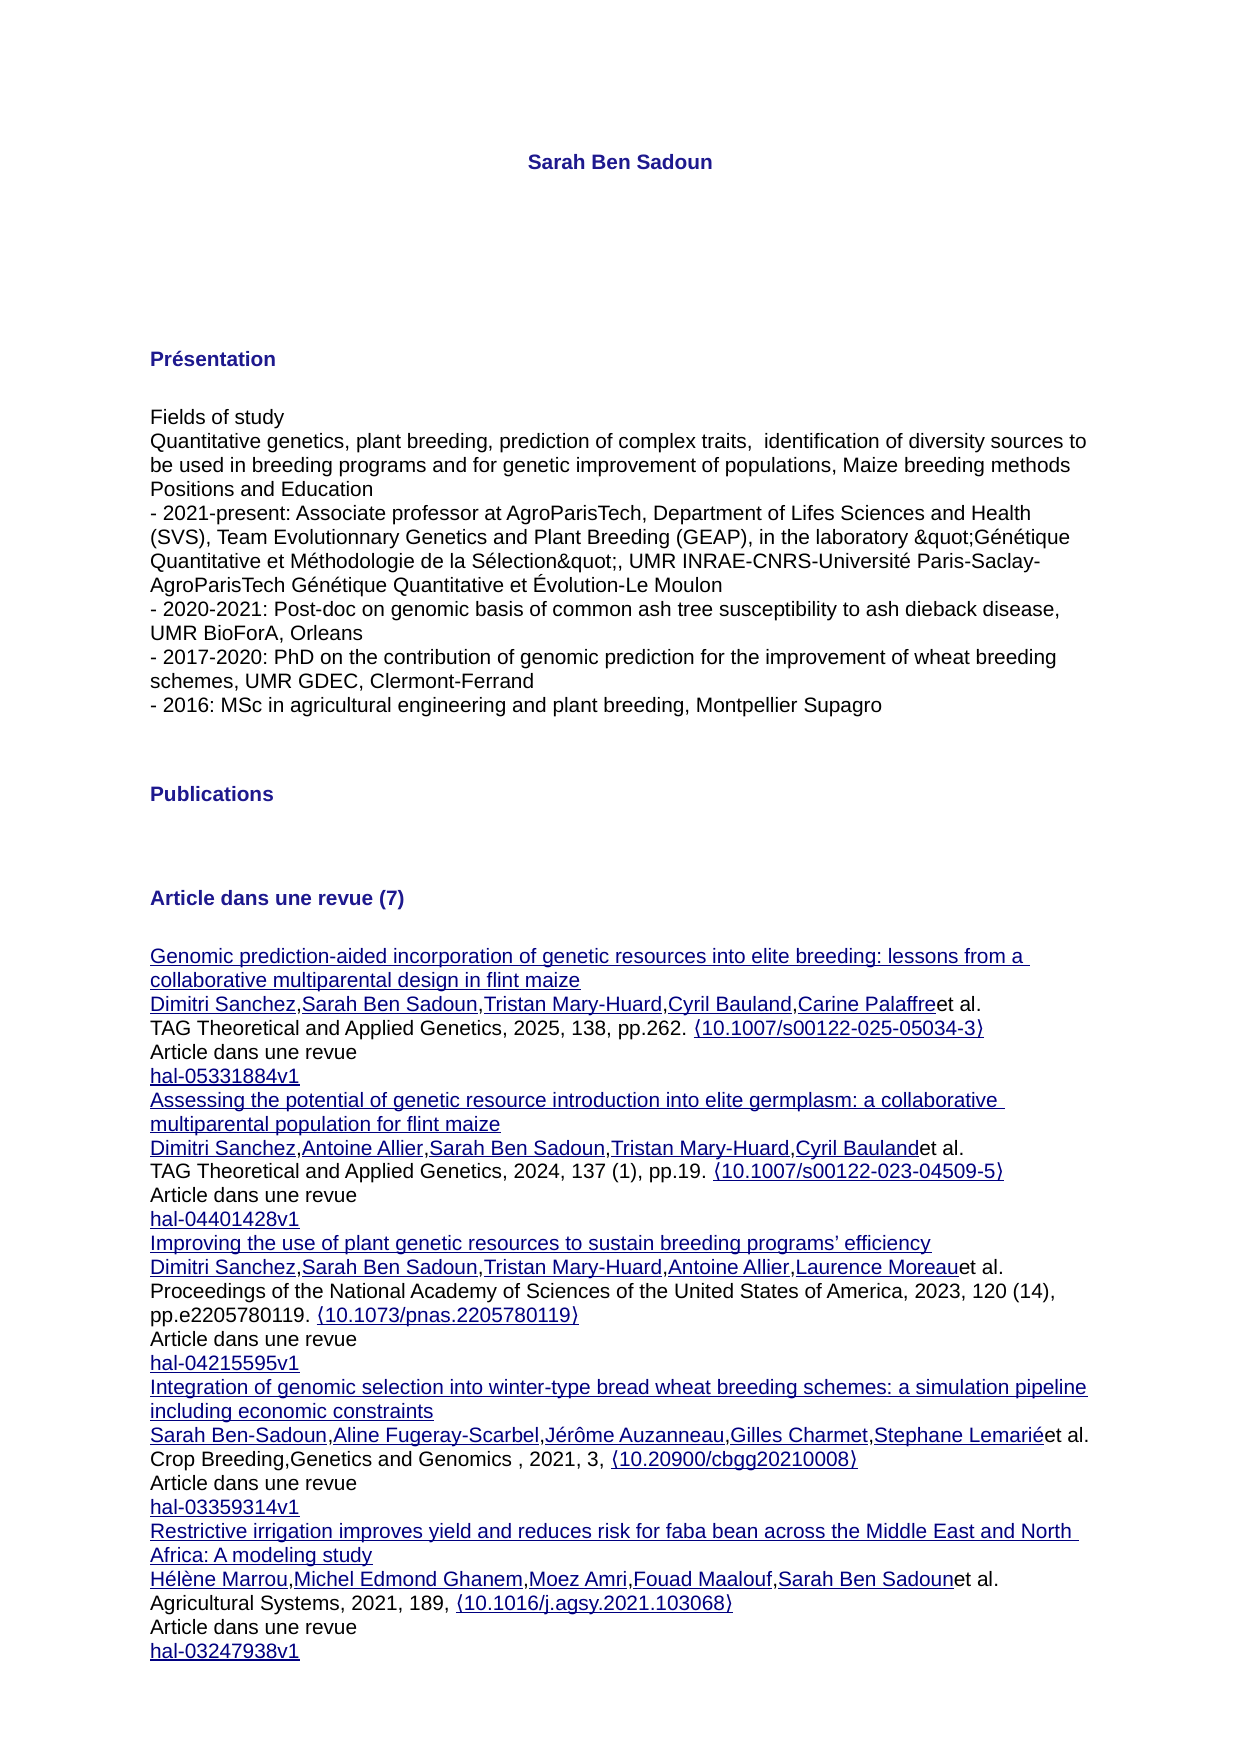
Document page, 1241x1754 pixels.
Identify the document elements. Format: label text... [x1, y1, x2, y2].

table_cell Restrictive irrigation improves yield and reduces risk for faba bean across the Middle East and North Africa: A modeling study Hélène Marrou,Michel Edmond Ghanem,Moez Amri,Fouad Maalouf,Sarah Ben Sadounet al. Agricultural Systems, 2021, 189, ⟨10.1016/j.agsy.2021.103068⟩ Article dans une revue hal-03247938v1 [150, 1519, 1090, 1662]
text Quantitative genetics, plant breeding, prediction of complex traits, identification of diversity sources to be used in breeding programs and for genetic improvement of populations, Maize breeding methods [150, 429, 1090, 477]
text - 2016: MSc in agricultural engineering and plant breeding, Montpellier Supagro [150, 693, 1090, 717]
table_cell Assessing the potential of genetic resource introduction into elite germplasm: a collaborative multiparental population for flint maize Dimitri Sanchez,Antoine Allier,Sarah Ben Sadoun,Tristan Mary-Huard,Cyril Baulandet al. TAG Theoretical and Applied Genetics, 2024, 137 (1), pp.19. ⟨10.1007/s00122-023-04509-5⟩ Article dans une revue hal-04401428v1 [150, 1088, 1090, 1231]
subtitle Sarah Ben Sadoun [150, 150, 1090, 174]
subtitle Présentation [150, 347, 1090, 371]
subtitle Publications [150, 782, 1090, 806]
table_header Genomic prediction-aided incorporation of genetic resources into elite breeding: lessons from a collaborative multiparental design in flint maize Dimitri Sanchez,Sarah Ben Sadoun,Tristan Mary-Huard,Cyril Bauland,Carine Palaffreet al. TAG Theoretical and Applied Genetics, 2025, 138, pp.262. ⟨10.1007/s00122-025-05034-3⟩ Article dans une revue hal-05331884v1 [150, 944, 1090, 1087]
table_cell Improving the use of plant genetic resources to sustain breeding programs’ efficiency Dimitri Sanchez,Sarah Ben Sadoun,Tristan Mary-Huard,Antoine Allier,Laurence Moreauet al. Proceedings of the National Academy of Sciences of the United States of America, 2023, 120 (14), pp.e2205780119. ⟨10.1073/pnas.2205780119⟩ Article dans une revue hal-04215595v1 [150, 1231, 1090, 1375]
subtitle Fields of study [150, 405, 1090, 429]
text - 2021-present: Associate professor at AgroParisTech, Department of Lifes Sciences and Health (SVS), Team Evolutionnary Genetics and Plant Breeding (GEAP), in the laboratory &quot;Génétique Quantitative et Méthodologie de la Sélection&quot;, UMR INRAE-CNRS-Université Paris-Saclay-AgroParisTech Génétique Quantitative et Évolution-Le Moulon [150, 501, 1090, 597]
subtitle Positions and Education [150, 477, 1090, 501]
text - 2017-2020: PhD on the contribution of genomic prediction for the improvement of wheat breeding schemes, UMR GDEC, Clermont-Ferrand [150, 645, 1090, 693]
table_cell Integration of genomic selection into winter-type bread wheat breeding schemes: a simulation pipeline including economic constraints Sarah Ben-Sadoun,Aline Fugeray-Scarbel,Jérôme Auzanneau,Gilles Charmet,Stephane Lemariéet al. Crop Breeding,Genetics and Genomics , 2021, 3, ⟨10.20900/cbgg20210008⟩ Article dans une revue hal-03359314v1 [150, 1375, 1090, 1519]
subtitle Article dans une revue (7) [150, 885, 1090, 909]
text - 2020-2021: Post-doc on genomic basis of common ash tree susceptibility to ash dieback disease, UMR BioForA, Orleans [150, 597, 1090, 645]
